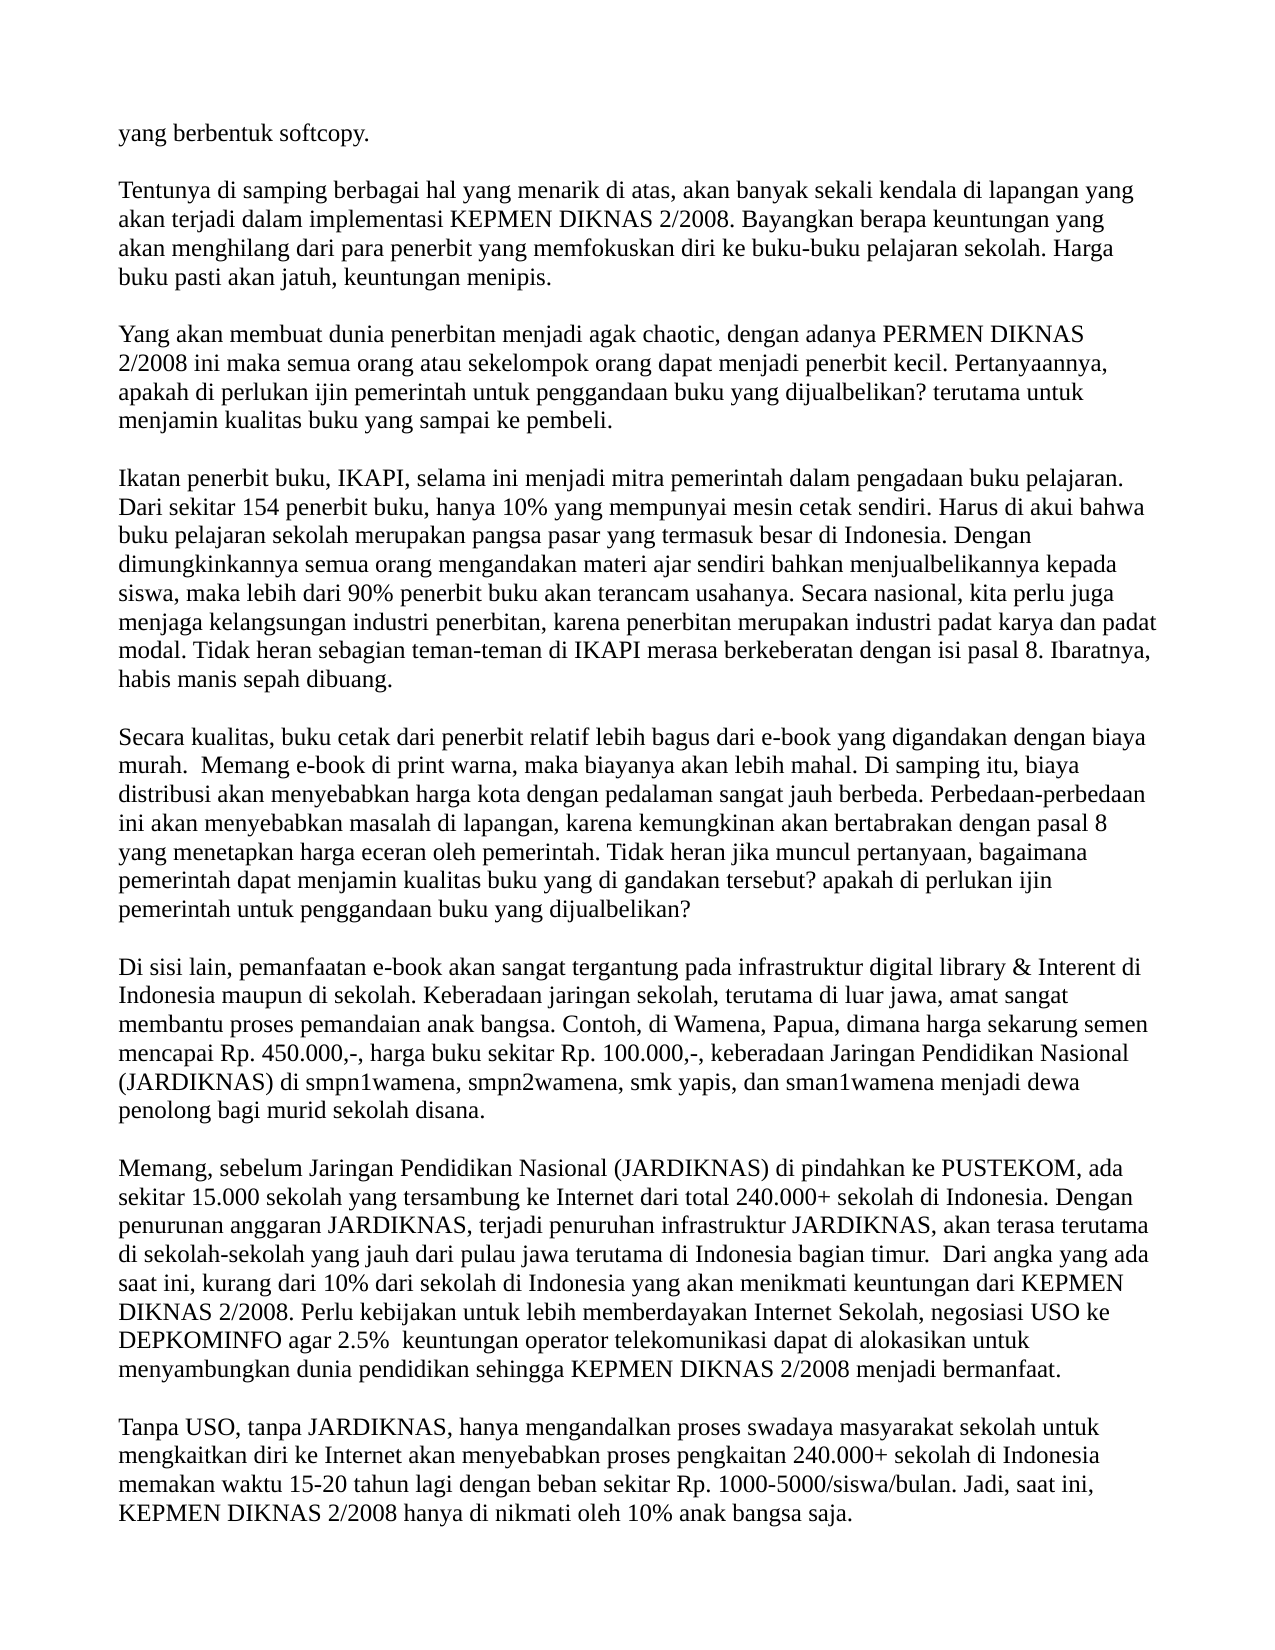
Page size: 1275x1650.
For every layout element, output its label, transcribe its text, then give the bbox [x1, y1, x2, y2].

text Di sisi lain, pemanfaatan e-book akan sangat tergantung pada infrastruktur digital library & Interent di Indonesia maupun di sekolah. Keberadaan jaringan sekolah, terutama di luar jawa, amat sangat membantu proses pemandaian anak bangsa. Contoh, di Wamena, Papua, dimana harga sekarung semen mencapai Rp. 450.000,-, harga buku sekitar Rp. 100.000,-, keberadaan Jaringan Pendidikan Nasional (JARDIKNAS) di smpn1wamena, smpn2wamena, smk yapis, dan sman1wamena menjadi dewa penolong bagi murid sekolah disana. [118, 952, 1157, 1124]
text Tanpa USO, tanpa JARDIKNAS, hanya mengandalkan proses swadaya masyarakat sekolah untuk mengkaitkan diri ke Internet akan menyebabkan proses pengkaitan 240.000+ sekolah di Indonesia memakan waktu 15-20 tahun lagi dengan beban sekitar Rp. 1000-5000/siswa/bulan. Jadi, saat ini, KEPMEN DIKNAS 2/2008 hanya di nikmati oleh 10% anak bangsa saja. [118, 1412, 1157, 1527]
text Memang, sebelum Jaringan Pendidikan Nasional (JARDIKNAS) di pindahkan ke PUSTEKOM, ada sekitar 15.000 sekolah yang tersambung ke Internet dari total 240.000+ sekolah di Indonesia. Dengan penurunan anggaran JARDIKNAS, terjadi penuruhan infrastruktur JARDIKNAS, akan terasa terutama di sekolah-sekolah yang jauh dari pulau jawa terutama di Indonesia bagian timur. Dari angka yang ada saat ini, kurang dari 10% dari sekolah di Indonesia yang akan menikmati keuntungan dari KEPMEN DIKNAS 2/2008. Perlu kebijakan untuk lebih memberdayakan Internet Sekolah, negosiasi USO ke DEPKOMINFO agar 2.5% keuntungan operator telekomunikasi dapat di alokasikan untuk menyambungkan dunia pendidikan sehingga KEPMEN DIKNAS 2/2008 menjadi bermanfaat. [118, 1153, 1157, 1383]
text Yang akan membuat dunia penerbitan menjadi agak chaotic, dengan adanya PERMEN DIKNAS 2/2008 ini maka semua orang atau sekelompok orang dapat menjadi penerbit kecil. Pertanyaannya, apakah di perlukan ijin pemerintah untuk penggandaan buku yang dijualbelikan? terutama untuk menjamin kualitas buku yang sampai ke pembeli. [118, 319, 1157, 434]
text Ikatan penerbit buku, IKAPI, selama ini menjadi mitra pemerintah dalam pengadaan buku pelajaran. Dari sekitar 154 penerbit buku, hanya 10% yang mempunyai mesin cetak sendiri. Harus di akui bahwa buku pelajaran sekolah merupakan pangsa pasar yang termasuk besar di Indonesia. Dengan dimungkinkannya semua orang mengandakan materi ajar sendiri bahkan menjualbelikannya kepada siswa, maka lebih dari 90% penerbit buku akan terancam usahanya. Secara nasional, kita perlu juga menjaga kelangsungan industri penerbitan, karena penerbitan merupakan industri padat karya dan padat modal. Tidak heran sebagian teman-teman di IKAPI merasa berkeberatan dengan isi pasal 8. Ibaratnya, habis manis sepah dibuang. [118, 463, 1157, 693]
text Secara kualitas, buku cetak dari penerbit relatif lebih bagus dari e-book yang digandakan dengan biaya murah. Memang e-book di print warna, maka biayanya akan lebih mahal. Di samping itu, biaya distribusi akan menyebabkan harga kota dengan pedalaman sangat jauh berbeda. Perbedaan-perbedaan ini akan menyebabkan masalah di lapangan, karena kemungkinan akan bertabrakan dengan pasal 8 yang menetapkan harga eceran oleh pemerintah. Tidak heran jika muncul pertanyaan, bagaimana pemerintah dapat menjamin kualitas buku yang di gandakan tersebut? apakah di perlukan ijin pemerintah untuk penggandaan buku yang dijualbelikan? [118, 722, 1157, 923]
text yang berbentuk softcopy. [118, 118, 1157, 147]
text Tentunya di samping berbagai hal yang menarik di atas, akan banyak sekali kendala di lapangan yang akan terjadi dalam implementasi KEPMEN DIKNAS 2/2008. Bayangkan berapa keuntungan yang akan menghilang dari para penerbit yang memfokuskan diri ke buku-buku pelajaran sekolah. Harga buku pasti akan jatuh, keuntungan menipis. [118, 176, 1157, 291]
